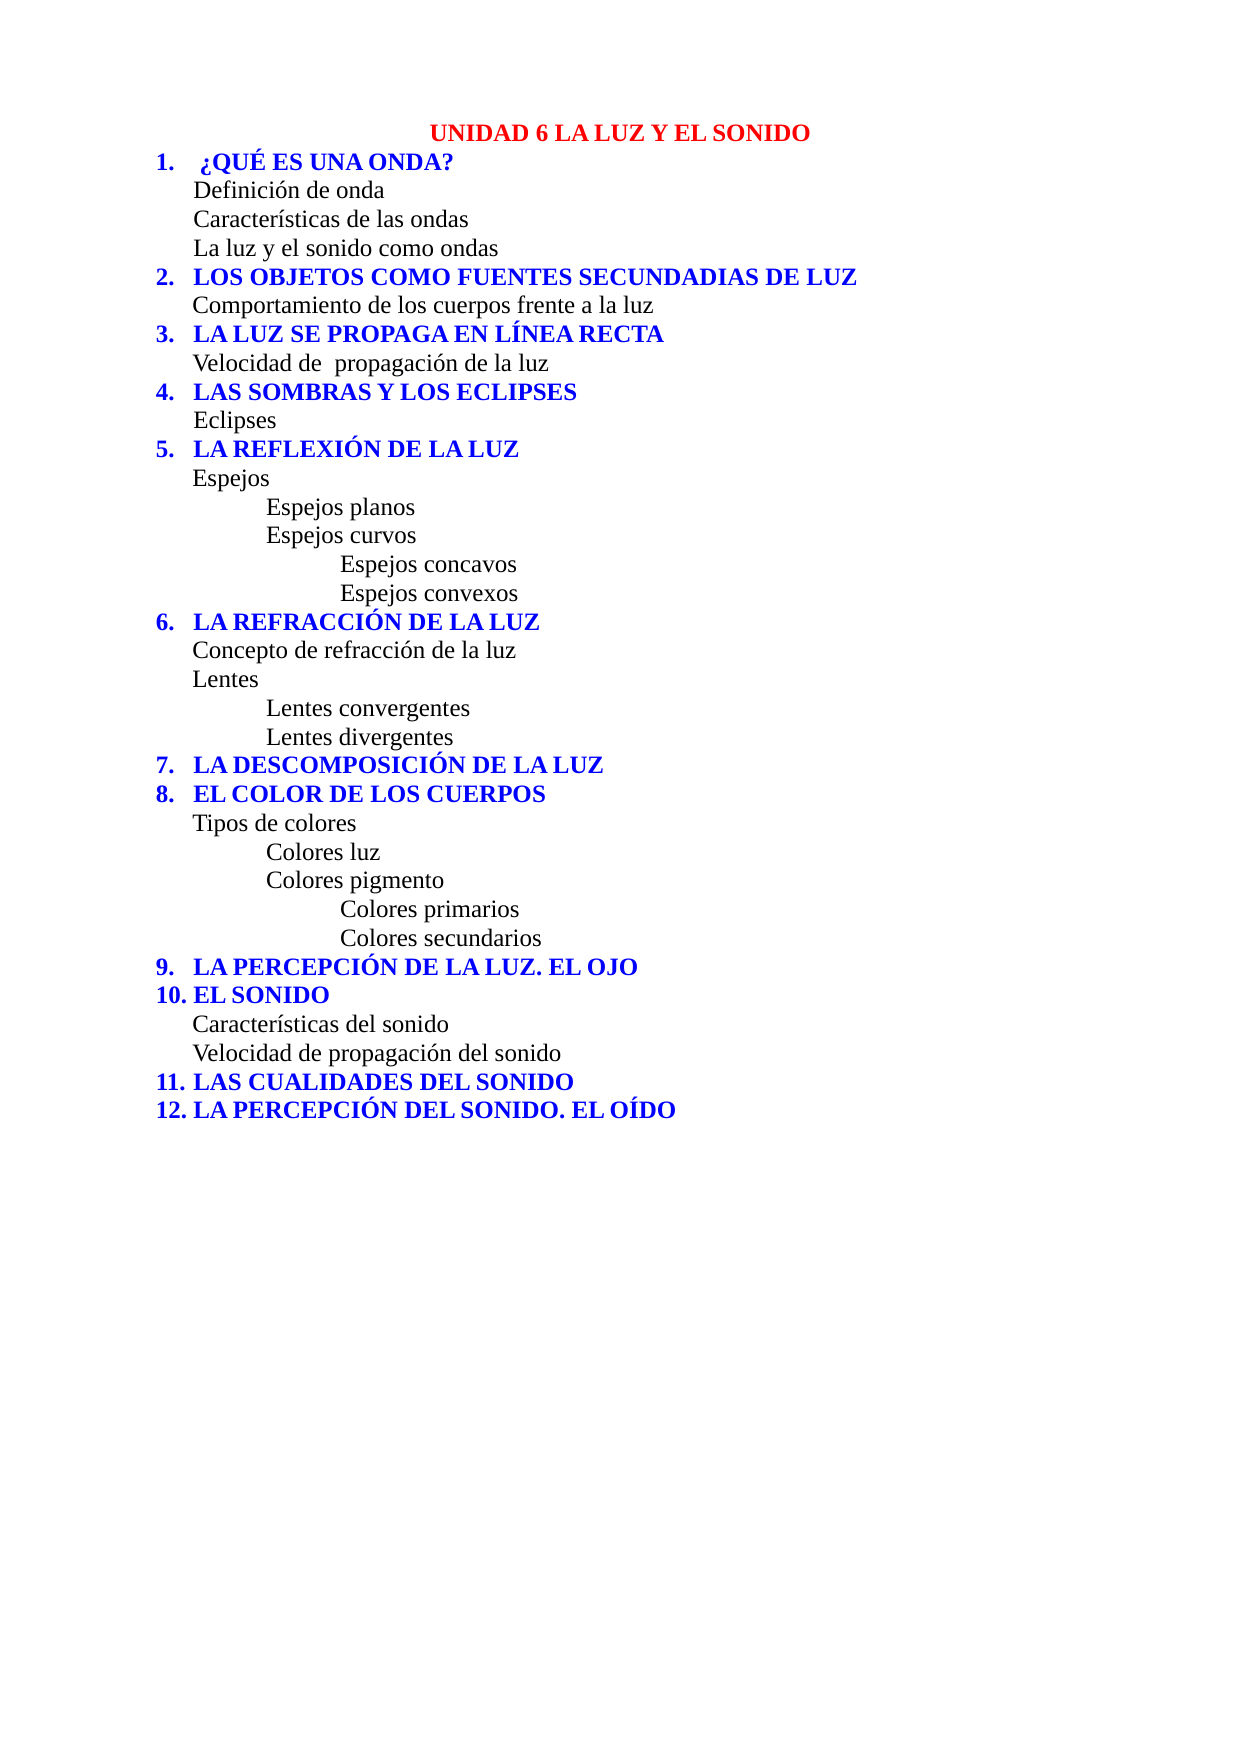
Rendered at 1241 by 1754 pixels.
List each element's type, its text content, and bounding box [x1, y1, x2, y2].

list LOS OBJETOS COMO FUENTES SECUNDADIAS DE LUZ [156, 262, 1122, 291]
text Espejos [118, 463, 1122, 492]
list LA LUZ SE PROPAGA EN LÍNEA RECTA [156, 319, 1122, 348]
list EL COLOR DE LOS CUERPOS [156, 779, 1122, 808]
text Colores secundarios [118, 923, 1122, 952]
text Concepto de refracción de la luz [118, 636, 1122, 664]
text Lentes convergentes [118, 693, 1122, 722]
text UNIDAD 6 LA LUZ Y EL SONIDO [118, 118, 1122, 147]
list LAS SOMBRAS Y LOS ECLIPSES [156, 377, 1122, 406]
text Velocidad de propagación del sonido [118, 1038, 1122, 1067]
text Espejos curvos [118, 521, 1122, 549]
text Colores primarios [118, 894, 1122, 923]
text Colores pigmento [118, 866, 1122, 894]
list EL SONIDO [156, 981, 1122, 1009]
text Espejos convexos [118, 578, 1122, 607]
text Espejos planos [118, 492, 1122, 521]
list LA REFRACCIÓN DE LA LUZ [156, 607, 1122, 636]
text Características del sonido [118, 1009, 1122, 1038]
text La luz y el sonido como ondas [118, 233, 1122, 262]
text Comportamiento de los cuerpos frente a la luz [118, 291, 1122, 319]
text Colores luz [118, 837, 1122, 866]
list Características de las ondas [156, 204, 1122, 233]
list LA PERCEPCIÓN DE LA LUZ. EL OJO [156, 952, 1122, 981]
list LAS CUALIDADES DEL SONIDO [156, 1067, 1122, 1096]
list ¿QUÉ ES UNA ONDA? [156, 147, 1122, 176]
list LA REFLEXIÓN DE LA LUZ [156, 434, 1122, 463]
list LA DESCOMPOSICIÓN DE LA LUZ [156, 751, 1122, 779]
text Lentes [118, 664, 1122, 693]
text Espejos concavos [118, 549, 1122, 578]
text Velocidad de propagación de la luz [118, 348, 1122, 377]
list Definición de onda [156, 176, 1122, 204]
text Tipos de colores [118, 808, 1122, 837]
list LA PERCEPCIÓN DEL SONIDO. EL OÍDO [156, 1096, 1122, 1124]
text Lentes divergentes [118, 722, 1122, 751]
text Eclipses [118, 406, 1122, 434]
